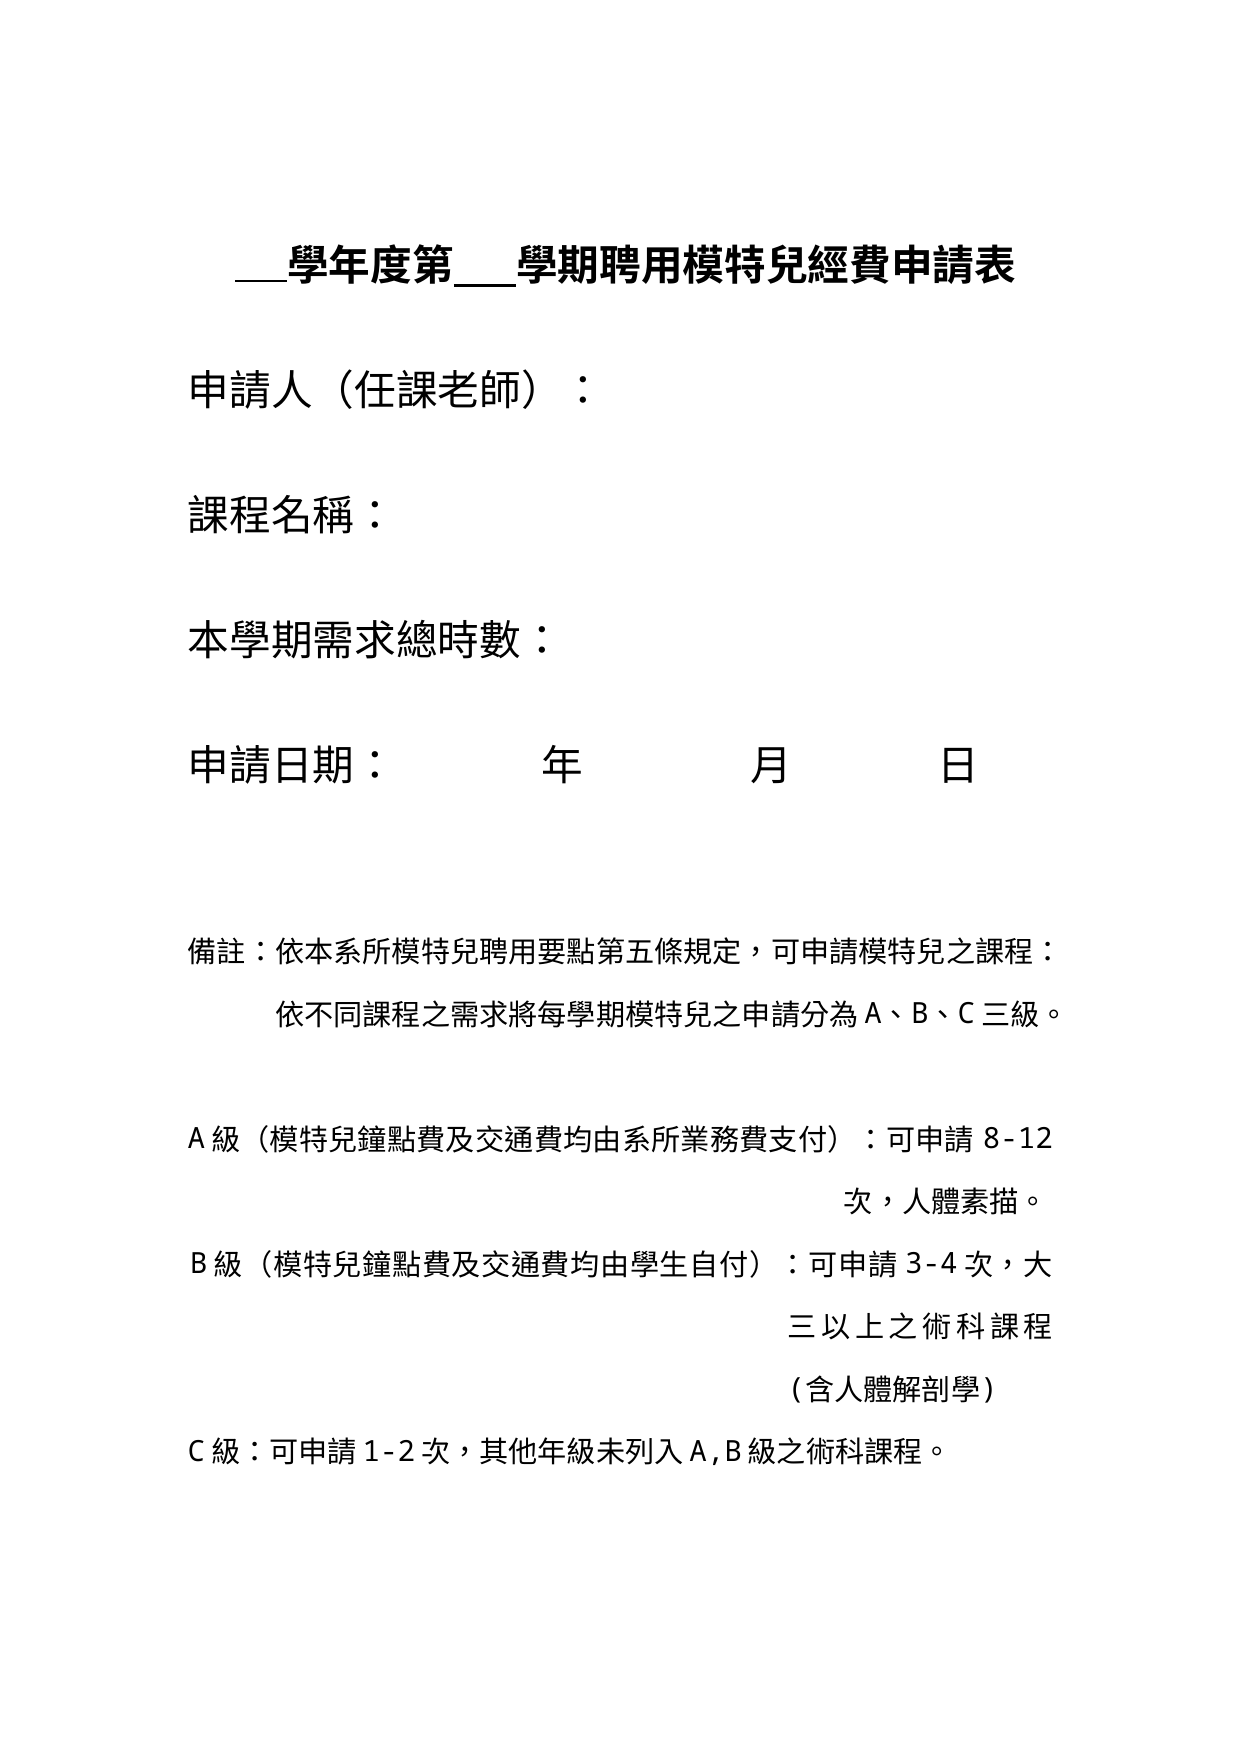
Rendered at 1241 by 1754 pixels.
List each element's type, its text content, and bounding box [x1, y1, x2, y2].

text 學年度第 學期聘用模特兒經費申請表 [187, 221, 1053, 283]
text A級（模特兒鐘點費及交通費均由系所業務費支付）：可申請8-12次，人體素描。 [187, 1096, 1053, 1221]
text C級：可申請1-2次，其他年級未列入A,B級之術科課程。 [187, 1408, 1053, 1471]
text 申請人（任課老師）： [187, 346, 1053, 408]
text 申請日期： 年 月 日 [187, 721, 1053, 783]
text 課程名稱： [187, 471, 1053, 533]
text 備註：依本系所模特兒聘用要點第五條規定，可申請模特兒之課程： [187, 908, 1053, 971]
text B級（模特兒鐘點費及交通費均由學生自付）：可申請3-4次，大三以上之術科課程(含人體解剖學) [189, 1221, 1053, 1408]
text 依不同課程之需求將每學期模特兒之申請分為A、B、C三級。 [187, 971, 1053, 1033]
text 本學期需求總時數： [187, 596, 1053, 658]
